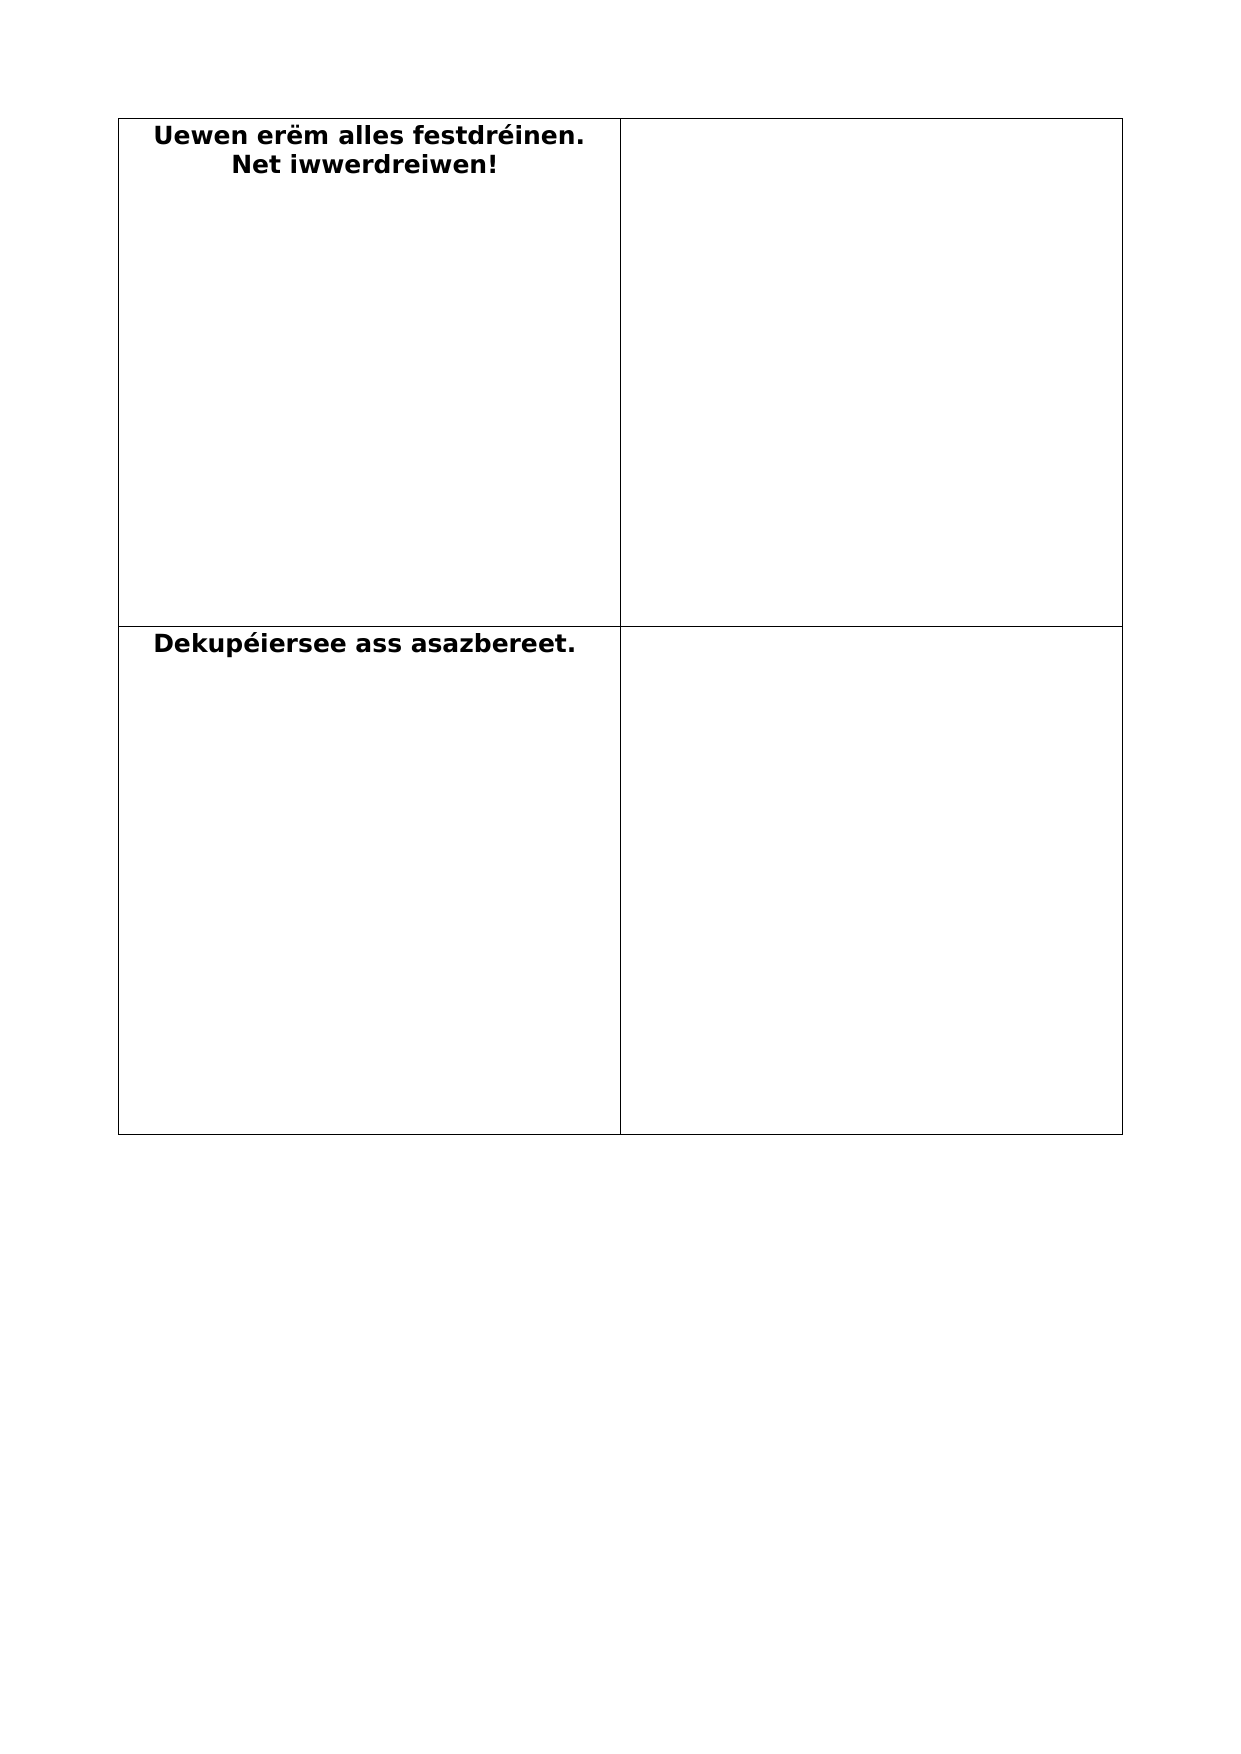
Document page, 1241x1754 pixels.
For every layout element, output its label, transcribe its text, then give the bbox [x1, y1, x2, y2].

table_cell [621, 627, 1122, 1134]
table_cell Dekupéiersee ass asazbereet. [119, 627, 620, 1134]
table_cell Uewen erëm alles festdréinen. Net iwwerdreiwen! [119, 119, 620, 626]
table_cell [621, 119, 1122, 626]
